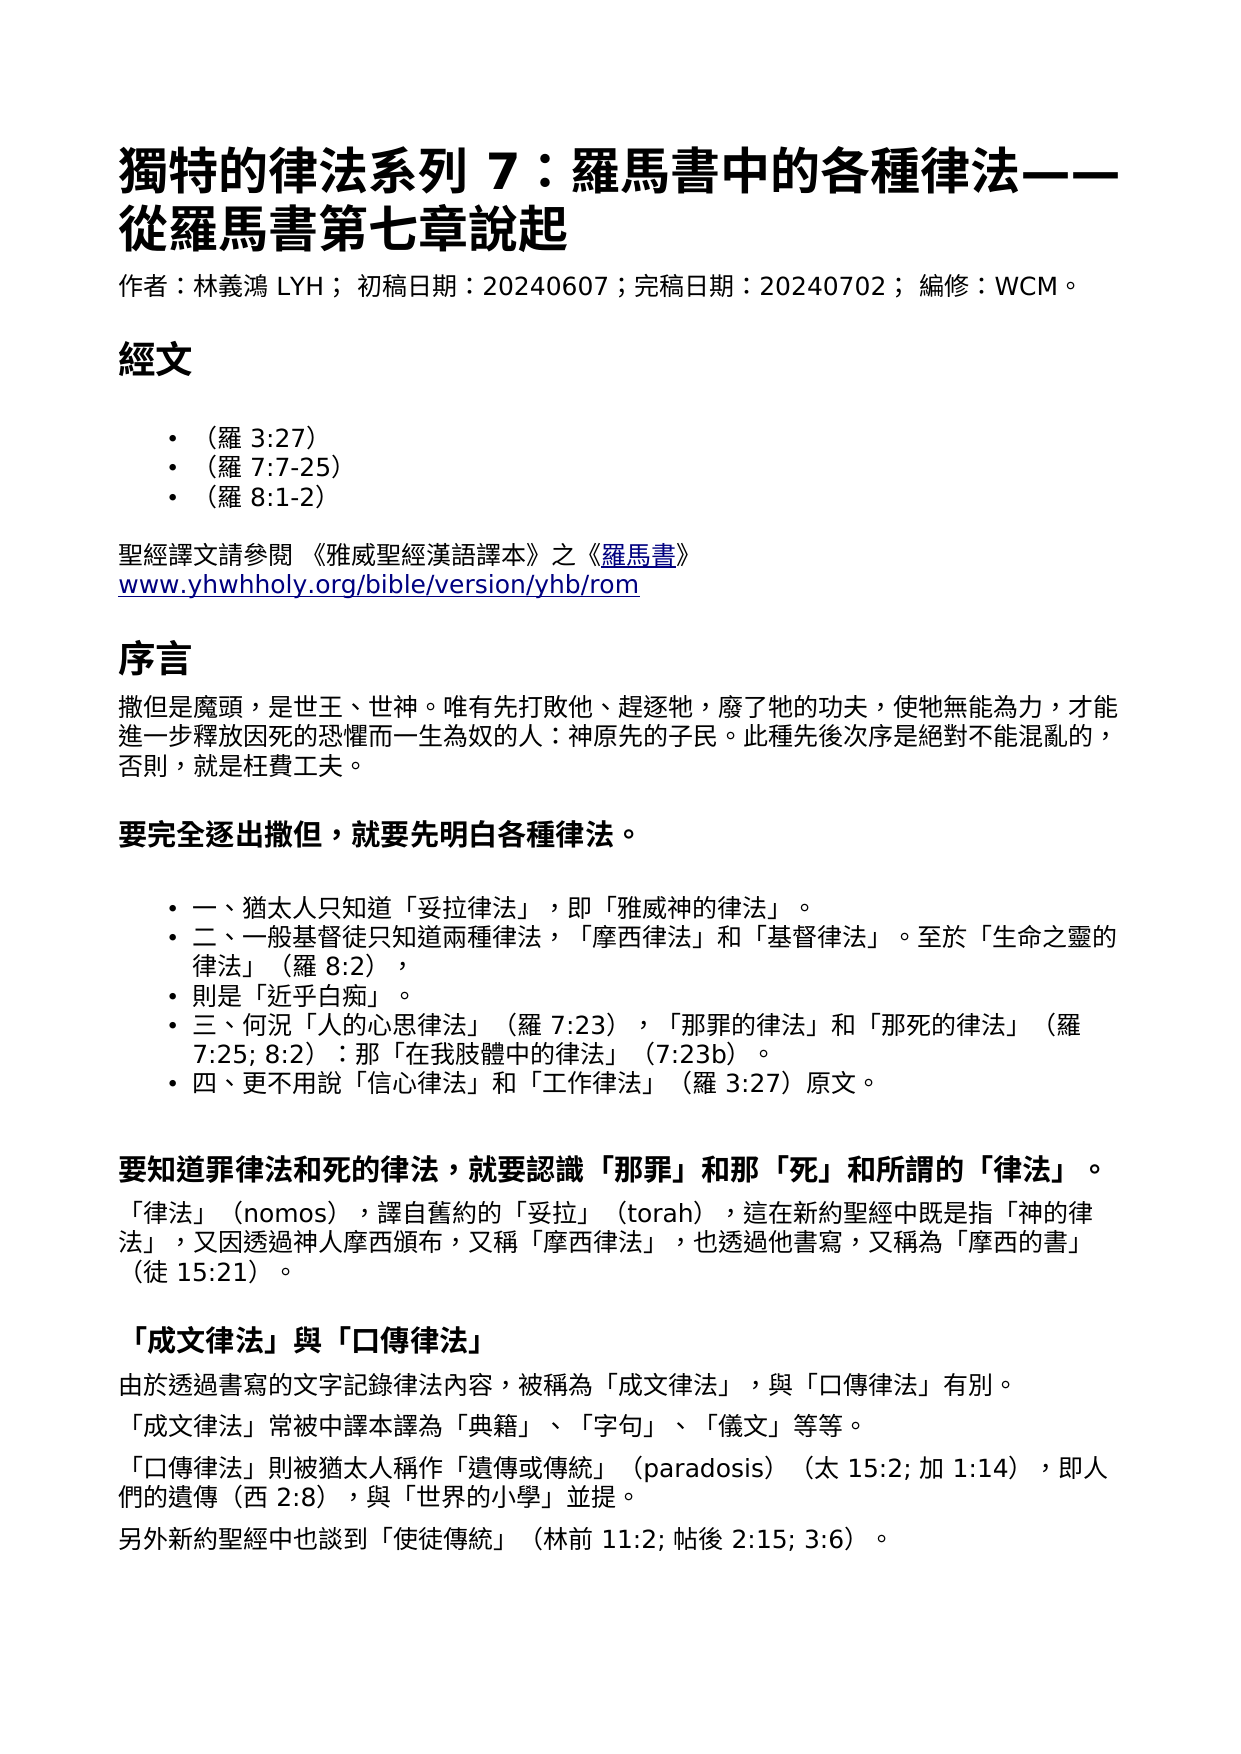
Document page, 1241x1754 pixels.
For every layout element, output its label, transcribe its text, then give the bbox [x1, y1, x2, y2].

list 一、猶太人只知道「妥拉律法」，即「雅威神的律法」。 [177, 894, 1122, 923]
text 聖經譯文請參閱 《雅威聖經漢語譯本》之《羅馬書》 www.yhwhholy.org/bible/version/yhb/rom [118, 541, 1122, 600]
list 二、一般基督徒只知道兩種律法，「摩西律法」和「基督律法」。至於「生命之靈的律法」（羅 8:2）， [177, 923, 1122, 982]
subtitle 要知道罪律法和死的律法，就要認識「那罪」和那「死」和所謂的「律法」。 [118, 1153, 1122, 1187]
text 另外新約聖經中也談到「使徒傳統」（林前 11:2; 帖後 2:15; 3:6）。 [118, 1525, 1122, 1554]
subtitle 「成文律法」與「口傳律法」 [118, 1324, 1122, 1358]
subtitle 要完全逐出撒但，就要先明白各種律法。 [118, 818, 1122, 852]
list 三、何況「人的心思律法」（羅 7:23），「那罪的律法」和「那死的律法」（羅 7:25; 8:2）：那「在我肢體中的律法」（7:23b）。 [177, 1011, 1122, 1069]
text 由於透過書寫的文字記錄律法內容，被稱為「成文律法」，與「口傳律法」有別。 [118, 1371, 1122, 1400]
subtitle 經文 [118, 339, 1122, 382]
text 「口傳律法」則被猶太人稱作「遺傳或傳統」（paradosis）（太 15:2; 加 1:14），即人們的遺傳（西 2:8），與「世界的小學」並提。 [118, 1454, 1122, 1512]
list 四、更不用說「信心律法」和「工作律法」（羅 3:27）原文。 [177, 1069, 1122, 1098]
text 撒但是魔頭，是世王、世神。唯有先打敗他、趕逐牠，廢了牠的功夫，使牠無能為力，才能進一步釋放因死的恐懼而一生為奴的人：神原先的子民。此種先後次序是絕對不能混亂的，否則，就是枉費工夫。 [118, 693, 1122, 781]
text 「律法」（nomos），譯自舊約的「妥拉」（torah），這在新約聖經中既是指「神的律法」，又因透過神人摩西頒布，又稱「摩西律法」，也透過他書寫，又稱為「摩西的書」（徒 15:21）。 [118, 1199, 1122, 1287]
list 則是「近乎白痴」。 [177, 982, 1122, 1011]
text 作者：林義鴻 LYH； 初稿日期：20240607；完稿日期：20240702； 編修：WCM。 [118, 272, 1122, 301]
subtitle 序言 [118, 637, 1122, 681]
text 「成文律法」常被中譯本譯為「典籍」、「字句」、「儀文」等等。 [118, 1412, 1122, 1442]
list （羅 7:7-25） [177, 453, 1122, 483]
list （羅 3:27） [177, 424, 1122, 453]
subtitle 獨特的律法系列 7：羅馬書中的各種律法——從羅馬書第七章說起 [118, 143, 1122, 259]
list （羅 8:1-2） [177, 483, 1122, 512]
